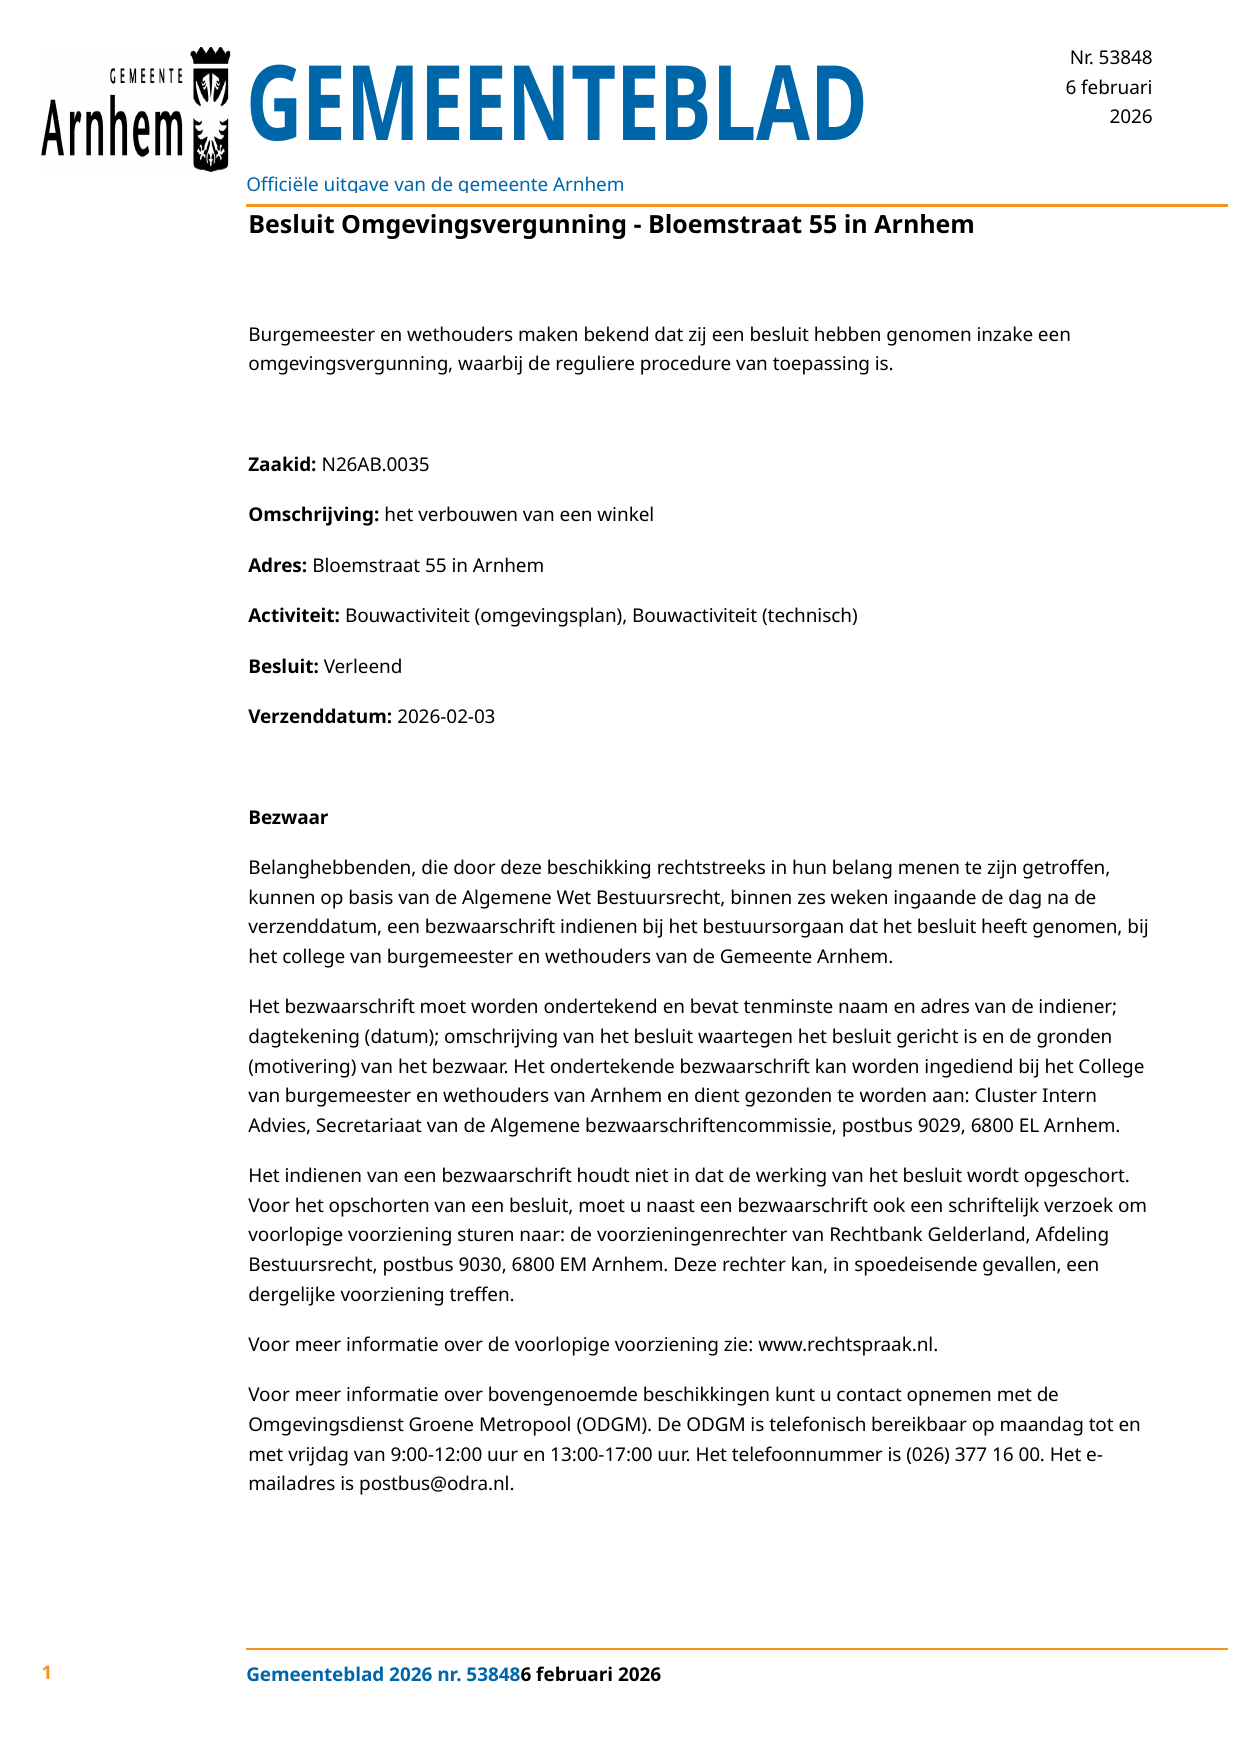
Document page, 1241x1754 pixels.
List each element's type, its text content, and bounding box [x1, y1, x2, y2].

text Adres: Bloemstraat 55 in Arnhem [248, 552, 1152, 578]
text Omschrijving: het verbouwen van een winkel [248, 502, 1152, 527]
text Besluit: Verleend [248, 653, 1152, 678]
text Voor meer informatie over de voorlopige voorziening zie: www.rechtspraak.nl. [248, 1331, 1152, 1357]
text Bezwaar [248, 804, 1152, 830]
text Verzenddatum: 2026-02-03 [248, 703, 1152, 729]
text Het bezwaarschrift moet worden ondertekend en bevat tenminste naam en adres van de indiener; dagtekening (datum); omschrijving van het besluit waartegen het besluit gericht is en de gronden (motivering) van het bezwaar. Het ondertekende bezwaarschrift kan worden ingediend bij het College van burgemeester en wethouders van Arnhem en dient gezonden te worden aan: Cluster Intern Advies, Secretariaat van de Algemene bezwaarschriftencommissie, postbus 9029, 6800 EL Arnhem. [248, 994, 1152, 1138]
text Zaakid: N26AB.0035 [248, 451, 1152, 477]
text Activiteit: Bouwactiviteit (omgevingsplan), Bouwactiviteit (technisch) [248, 602, 1152, 628]
text Burgemeester en wethouders maken bekend dat zij een besluit hebben genomen inzake een omgevingsvergunning, waarbij de reguliere procedure van toepassing is. [248, 321, 1152, 376]
picture [41, 47, 231, 172]
text Het indienen van een bezwaarschrift houdt niet in dat de werking van het besluit wordt opgeschort. Voor het opschorten van een besluit, moet u naast een bezwaarschrift ook een schriftelijk verzoek om voorlopige voorziening sturen naar: de voorzieningenrechter van Rechtbank Gelderland, Afdeling Bestuursrecht, postbus 9030, 6800 EM Arnhem. Deze rechter kan, in spoedeisende gevallen, een dergelijke voorziening treffen. [248, 1162, 1152, 1306]
text Voor meer informatie over bovengenoemde beschikkingen kunt u contact opnemen met de Omgevingsdienst Groene Metropool (ODGM). De ODGM is telefonisch bereikbaar op maandag tot en met vrijdag van 9:00-12:00 uur en 13:00-17:00 uur. Het telefoonnummer is (026) 377 16 00. Het e-mailadres is postbus@odra.nl. [248, 1382, 1152, 1496]
text Belanghebbenden, die door deze beschikking rechtstreeks in hun belang menen te zijn getroffen, kunnen op basis van de Algemene Wet Bestuursrecht, binnen zes weken ingaande de dag na de verzenddatum, een bezwaarschrift indienen bij het bestuursorgaan dat het besluit heeft genomen, bij het college van burgemeester en wethouders van de Gemeente Arnhem. [248, 854, 1152, 969]
text Besluit Omgevingsvergunning - Bloemstraat 55 in Arnhem [248, 207, 1152, 241]
